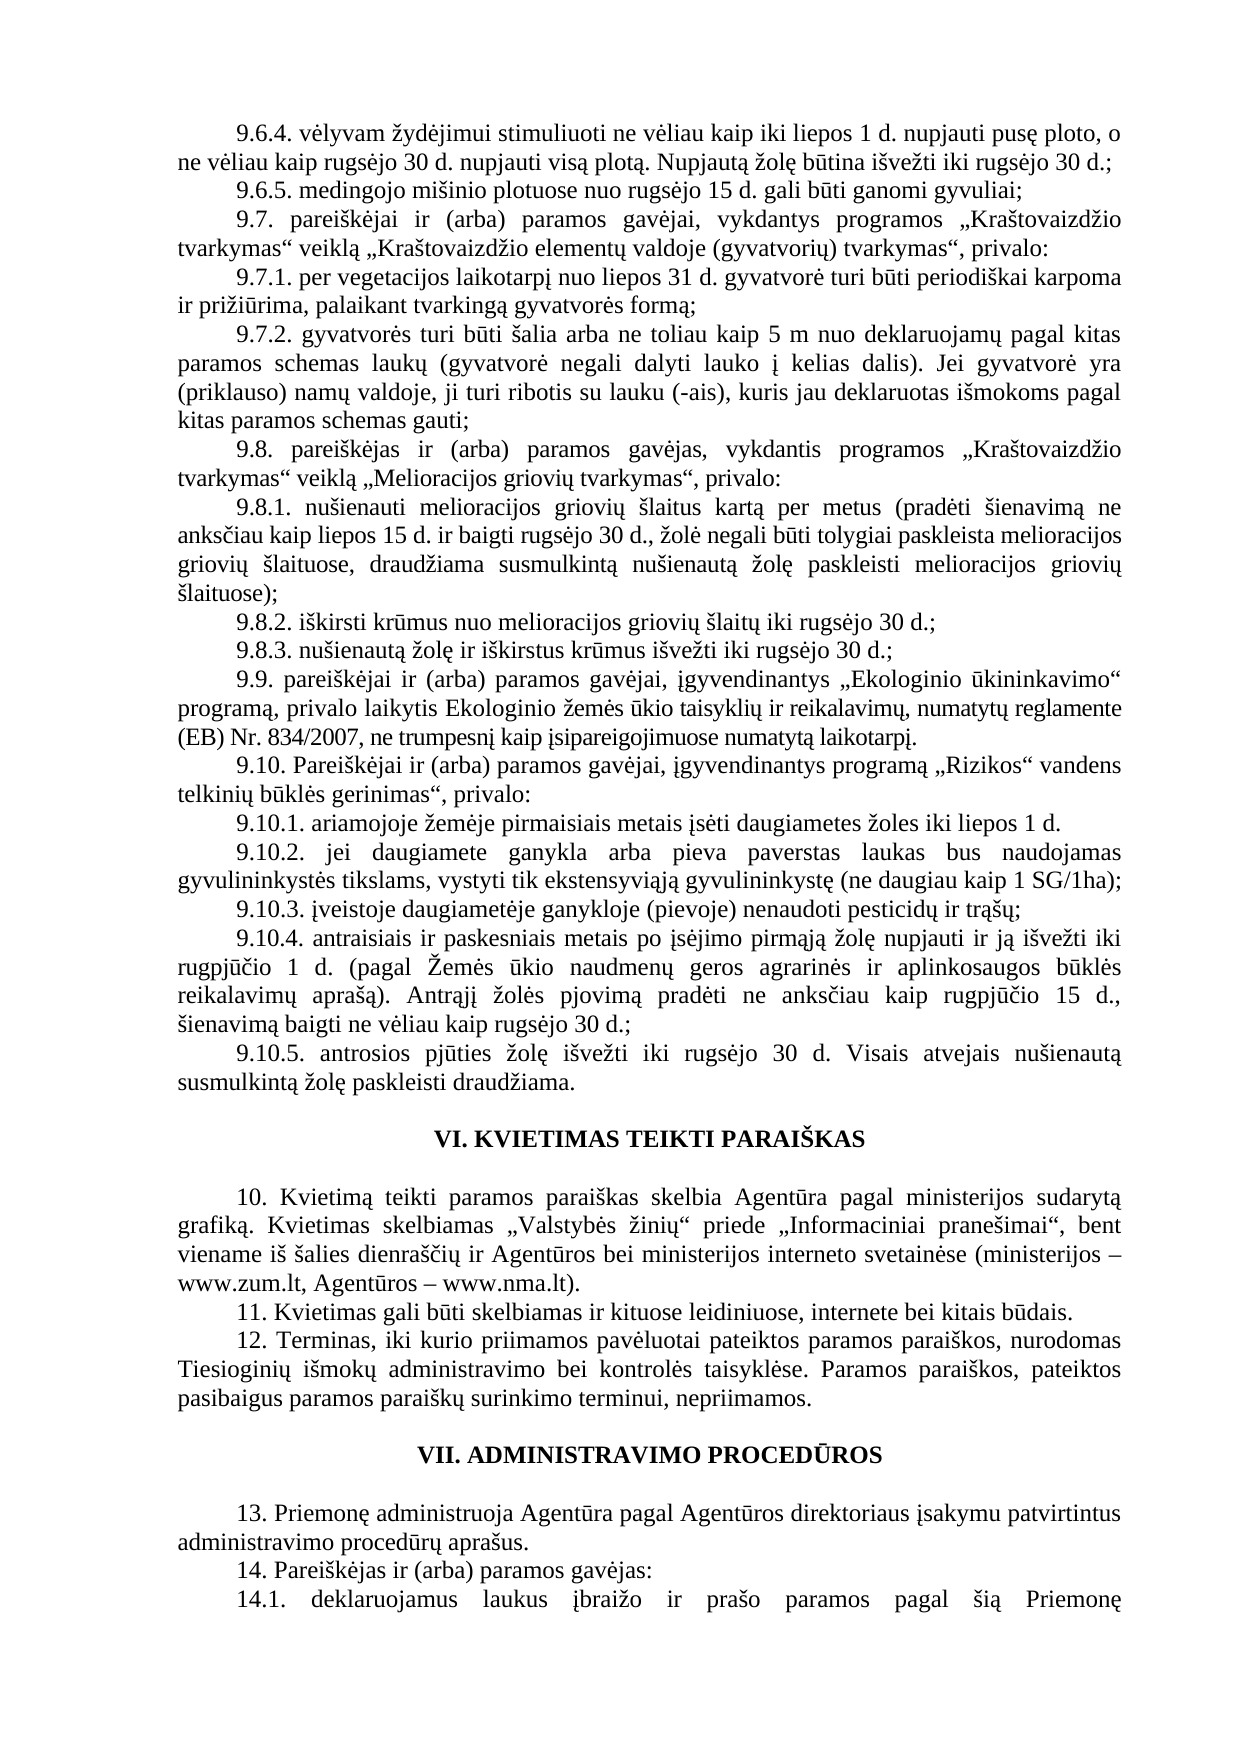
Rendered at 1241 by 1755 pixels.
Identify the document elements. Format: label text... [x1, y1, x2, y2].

text 13. Priemonę administruoja Agentūra pagal Agentūros direktoriaus įsakymu patvirtintus administravimo procedūrų aprašus. [177, 1498, 1122, 1556]
text 10. Kvietimą teikti paramos paraiškas skelbia Agentūra pagal ministerijos sudarytą grafiką. Kvietimas skelbiamas „Valstybės žinių“ priede „Informaciniai pranešimai“, bent viename iš šalies dienraščių ir Agentūros bei ministerijos interneto svetainėse (ministerijos – www.zum.lt, Agentūros – www.nma.lt). [177, 1182, 1122, 1297]
text 9.6.4. vėlyvam žydėjimui stimuliuoti ne vėliau kaip iki liepos 1 d. nupjauti pusę ploto, o ne vėliau kaip rugsėjo 30 d. nupjauti visą plotą. Nupjautą žolę būtina išvežti iki rugsėjo 30 d.; [177, 118, 1122, 176]
text VII. ADMINISTRAVIMO PROCEDŪROS [177, 1441, 1122, 1469]
text 9.10.1. ariamojoje žemėje pirmaisiais metais įsėti daugiametes žoles iki liepos 1 d. [177, 808, 1122, 837]
text 9.10.4. antraisiais ir paskesniais metais po įsėjimo pirmąją žolę nupjauti ir ją išvežti iki rugpjūčio 1 d. (pagal Žemės ūkio naudmenų geros agrarinės ir aplinkosaugos būklės reikalavimų aprašą). Antrąjį žolės pjovimą pradėti ne anksčiau kaip rugpjūčio 15 d., šienavimą baigti ne vėliau kaip rugsėjo 30 d.; [177, 923, 1122, 1038]
text 9.7.1. per vegetacijos laikotarpį nuo liepos 31 d. gyvatvorė turi būti periodiškai karpoma ir prižiūrima, palaikant tvarkingą gyvatvorės formą; [177, 262, 1122, 319]
text 9.7. pareiškėjai ir (arba) paramos gavėjai, vykdantys programos „Kraštovaizdžio tvarkymas“ veiklą „Kraštovaizdžio elementų valdoje (gyvatvorių) tvarkymas“, privalo: [177, 204, 1122, 262]
text 9.10.3. įveistoje daugiametėje ganykloje (pievoje) nenaudoti pesticidų ir trąšų; [177, 894, 1122, 923]
text 12. Terminas, iki kurio priimamos pavėluotai pateiktos paramos paraiškos, nurodomas Tiesioginių išmokų administravimo bei kontrolės taisyklėse. Paramos paraiškos, pateiktos pasibaigus paramos paraiškų surinkimo terminui, nepriimamos. [177, 1326, 1122, 1412]
text 9.8.1. nušienauti melioracijos griovių šlaitus kartą per metus (pradėti šienavimą ne anksčiau kaip liepos 15 d. ir baigti rugsėjo 30 d., žolė negali būti tolygiai paskleista melioracijos griovių šlaituose, draudžiama susmulkintą nušienautą žolę paskleisti melioracijos griovių šlaituose); [177, 492, 1122, 607]
text VI. KVIETIMAS TEIKTI PARAIŠKAS [177, 1124, 1122, 1153]
text 9.10.5. antrosios pjūties žolę išvežti iki rugsėjo 30 d. Visais atvejais nušienautą susmulkintą žolę paskleisti draudžiama. [177, 1038, 1122, 1096]
text 9.9. pareiškėjai ir (arba) paramos gavėjai, įgyvendinantys „Ekologinio ūkininkavimo“ programą, privalo laikytis Ekologinio žemės ūkio taisyklių ir reikalavimų, numatytų reglamente (EB) Nr. 834/2007, ne trumpesnį kaip įsipareigojimuose numatytą laikotarpį. [177, 664, 1122, 751]
text 9.6.5. medingojo mišinio plotuose nuo rugsėjo 15 d. gali būti ganomi gyvuliai; [177, 176, 1122, 204]
text 14. Pareiškėjas ir (arba) paramos gavėjas: [177, 1556, 1122, 1584]
text 9.10. Pareiškėjai ir (arba) paramos gavėjai, įgyvendinantys programą „Rizikos“ vandens telkinių būklės gerinimas“, privalo: [177, 751, 1122, 808]
text 9.8. pareiškėjas ir (arba) paramos gavėjas, vykdantis programos „Kraštovaizdžio tvarkymas“ veiklą „Melioracijos griovių tvarkymas“, privalo: [177, 434, 1122, 492]
text 9.8.2. iškirsti krūmus nuo melioracijos griovių šlaitų iki rugsėjo 30 d.; [177, 607, 1122, 636]
text 9.8.3. nušienautą žolę ir iškirstus krūmus išvežti iki rugsėjo 30 d.; [177, 636, 1122, 664]
text 9.10.2. jei daugiamete ganykla arba pieva paverstas laukas bus naudojamas gyvulininkystės tikslams, vystyti tik ekstensyviąją gyvulininkystę (ne daugiau kaip 1 SG/1ha); [177, 837, 1122, 894]
text 14.1. deklaruojamus laukus įbraižo ir prašo paramos pagal šią Priemonę [177, 1584, 1122, 1613]
text 9.7.2. gyvatvorės turi būti šalia arba ne toliau kaip 5 m nuo deklaruojamų pagal kitas paramos schemas laukų (gyvatvorė negali dalyti lauko į kelias dalis). Jei gyvatvorė yra (priklauso) namų valdoje, ji turi ribotis su lauku (-ais), kuris jau deklaruotas išmokoms pagal kitas paramos schemas gauti; [177, 319, 1122, 434]
text 11. Kvietimas gali būti skelbiamas ir kituose leidiniuose, internete bei kitais būdais. [177, 1297, 1122, 1326]
